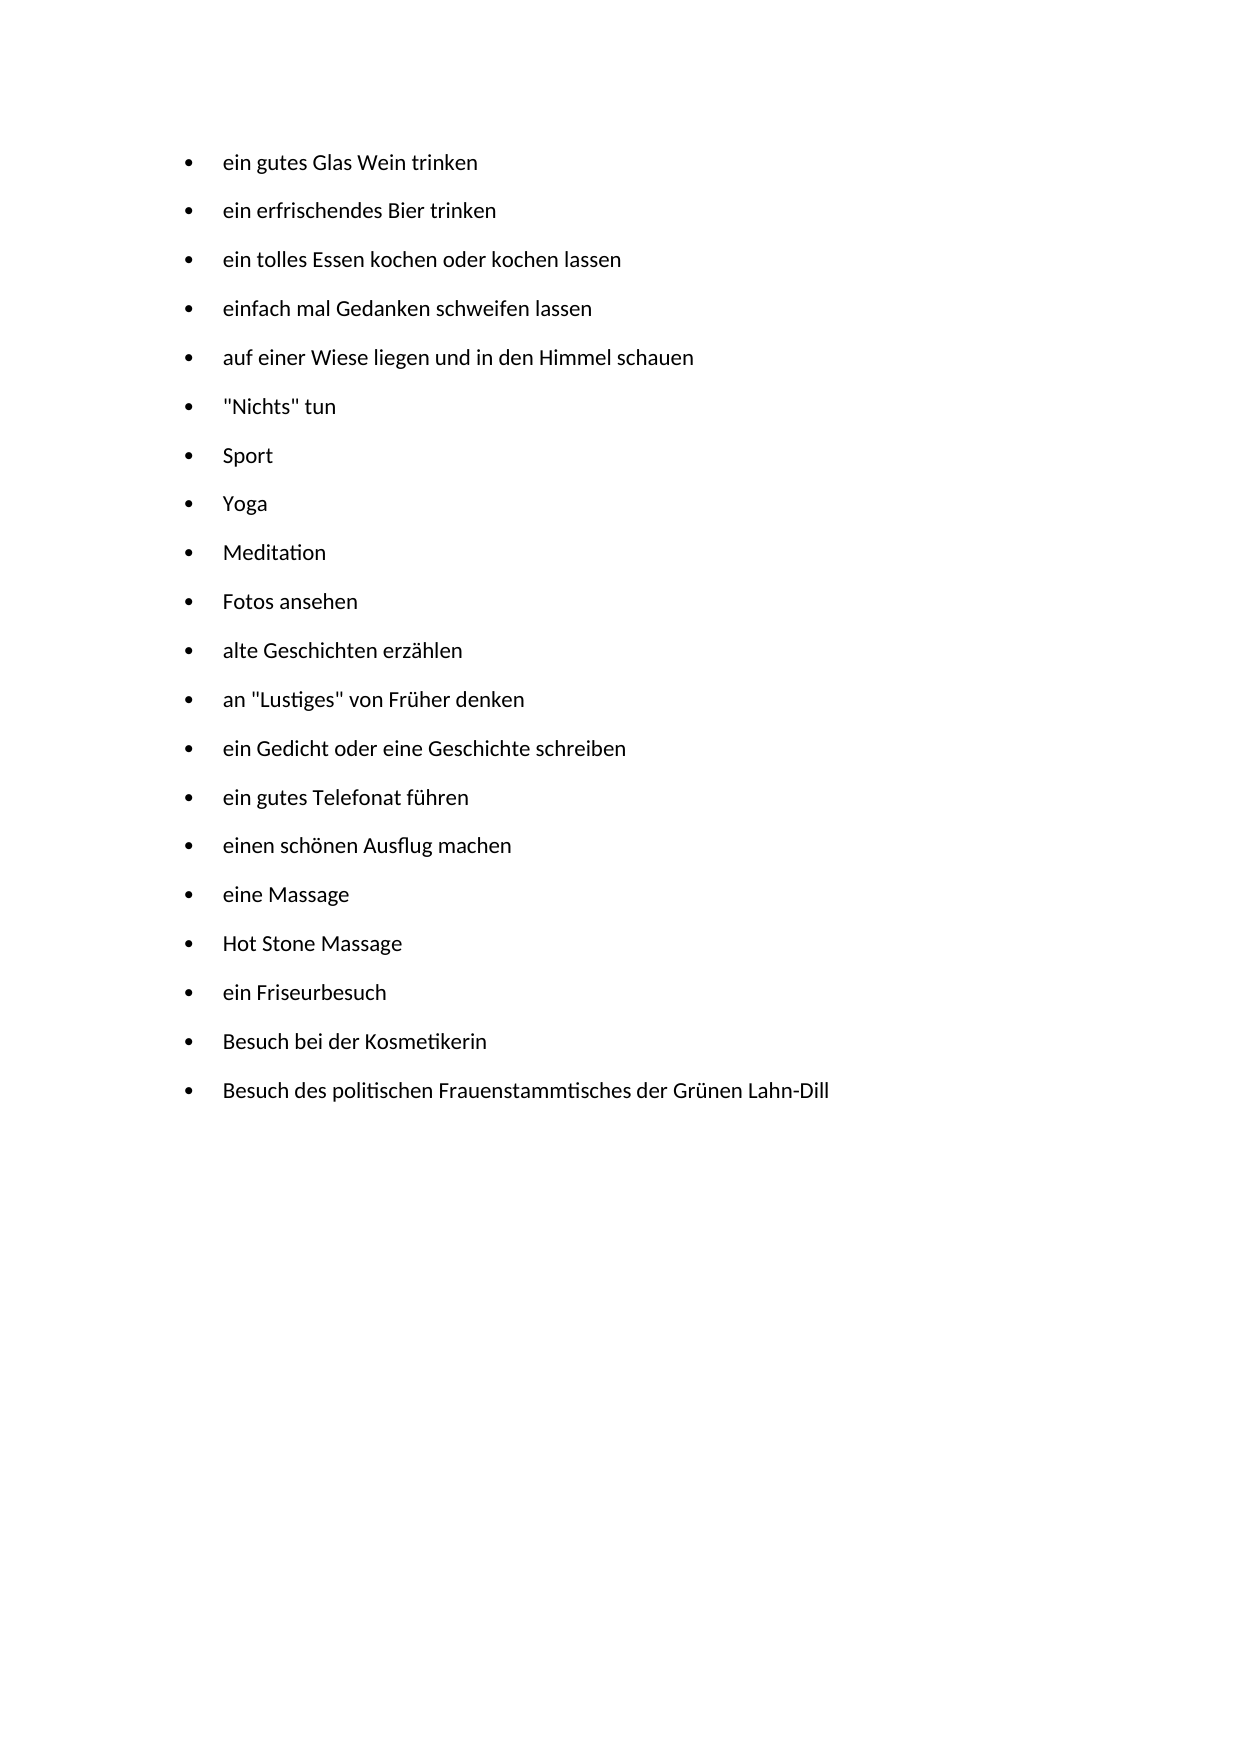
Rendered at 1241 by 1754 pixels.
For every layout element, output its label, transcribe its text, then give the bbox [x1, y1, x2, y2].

list Fotos ansehen [185, 587, 1093, 615]
list alte Geschichten erzählen [185, 636, 1093, 664]
list eine Massage [185, 880, 1093, 908]
list "Nichts" tun [185, 392, 1093, 420]
list Besuch bei der Kosmetikerin [185, 1027, 1093, 1055]
list auf einer Wiese liegen und in den Himmel schauen [185, 343, 1093, 371]
list ein tolles Essen kochen oder kochen lassen [185, 245, 1093, 273]
list Besuch des politischen Frauenstammtisches der Grünen Lahn-Dill [185, 1076, 1093, 1104]
list Hot Stone Massage [185, 929, 1093, 957]
list Meditation [185, 538, 1093, 566]
list Yoga [185, 489, 1093, 518]
list Sport [185, 441, 1093, 469]
list einen schönen Ausflug machen [185, 832, 1093, 859]
list ein gutes Telefonat führen [185, 783, 1093, 811]
list ein Friseurbesuch [185, 978, 1093, 1006]
list einfach mal Gedanken schweifen lassen [185, 294, 1093, 322]
list an "Lustiges" von Früher denken [185, 685, 1093, 713]
list ein gutes Glas Wein trinken [185, 148, 1093, 176]
list ein Gedicht oder eine Geschichte schreiben [185, 734, 1093, 762]
list ein erfrischendes Bier trinken [185, 196, 1093, 224]
